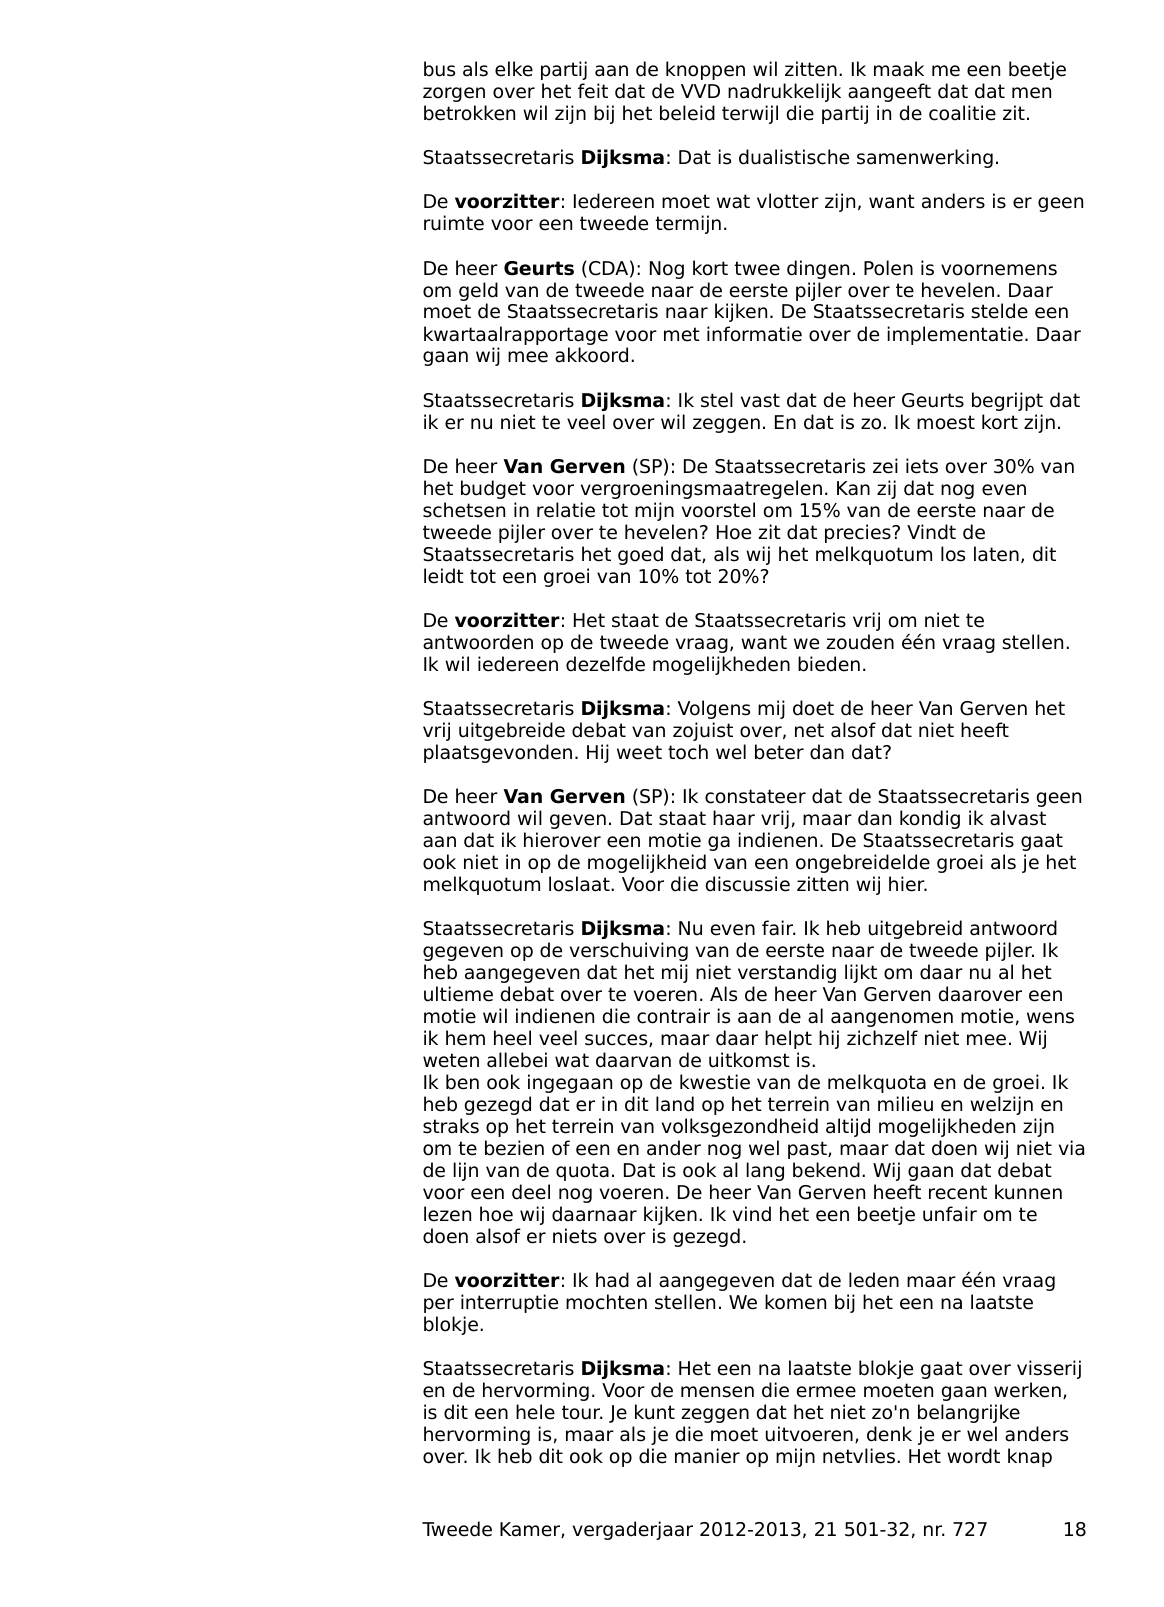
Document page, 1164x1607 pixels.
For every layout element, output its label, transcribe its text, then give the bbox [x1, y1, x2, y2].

text De voorzitter: Ik had al aangegeven dat de leden maar één vraag per interruptie mochten stellen. We komen bij het een na laatste blokje. [422, 1270, 1087, 1336]
text De heer Van Gerven (SP): De Staatssecretaris zei iets over 30% van het budget voor vergroeningsmaatregelen. Kan zij dat nog even schetsen in relatie tot mijn voorstel om 15% van de eerste naar de tweede pijler over te hevelen? Hoe zit dat precies? Vindt de Staatssecretaris het goed dat, als wij het melkquotum los laten, dit leidt tot een groei van 10% tot 20%? [422, 456, 1087, 588]
text De heer Van Gerven (SP): Ik constateer dat de Staatssecretaris geen antwoord wil geven. Dat staat haar vrij, maar dan kondig ik alvast aan dat ik hierover een motie ga indienen. De Staatssecretaris gaat ook niet in op de mogelijkheid van een ongebreidelde groei als je het melkquotum loslaat. Voor die discussie zitten wij hier. [422, 786, 1087, 896]
text De voorzitter: Het staat de Staatssecretaris vrij om niet te antwoorden op de tweede vraag, want we zouden één vraag stellen. Ik wil iedereen dezelfde mogelijkheden bieden. [422, 610, 1087, 676]
text Staatssecretaris Dijksma: Dat is dualistische samenwerking. [422, 147, 1087, 169]
text bus als elke partij aan de knoppen wil zitten. Ik maak me een beetje zorgen over het feit dat de VVD nadrukkelijk aangeeft dat dat men betrokken wil zijn bij het beleid terwijl die partij in de coalitie zit. [422, 59, 1087, 125]
text Ik ben ook ingegaan op de kwestie van de melkquota en de groei. Ik heb gezegd dat er in dit land op het terrein van milieu en welzijn en straks op het terrein van volksgezondheid altijd mogelijkheden zijn om te bezien of een en ander nog wel past, maar dat doen wij niet via de lijn van de quota. Dat is ook al lang bekend. Wij gaan dat debat voor een deel nog voeren. De heer Van Gerven heeft recent kunnen lezen hoe wij daarnaar kijken. Ik vind het een beetje unfair om te doen alsof er niets over is gezegd. [422, 1072, 1087, 1248]
text De heer Geurts (CDA): Nog kort twee dingen. Polen is voornemens om geld van de tweede naar de eerste pijler over te hevelen. Daar moet de Staatssecretaris naar kijken. De Staatssecretaris stelde een kwartaalrapportage voor met informatie over de implementatie. Daar gaan wij mee akkoord. [422, 257, 1087, 367]
text Staatssecretaris Dijksma: Nu even fair. Ik heb uitgebreid antwoord gegeven op de verschuiving van de eerste naar de tweede pijler. Ik heb aangegeven dat het mij niet verstandig lijkt om daar nu al het ultieme debat over te voeren. Als de heer Van Gerven daarover een motie wil indienen die contrair is aan de al aangenomen motie, wens ik hem heel veel succes, maar daar helpt hij zichzelf niet mee. Wij weten allebei wat daarvan de uitkomst is. [422, 918, 1087, 1072]
text Staatssecretaris Dijksma: Ik stel vast dat de heer Geurts begrijpt dat ik er nu niet te veel over wil zeggen. En dat is zo. Ik moest kort zijn. [422, 389, 1087, 433]
text Staatssecretaris Dijksma: Volgens mij doet de heer Van Gerven het vrij uitgebreide debat van zojuist over, net alsof dat niet heeft plaatsgevonden. Hij weet toch wel beter dan dat? [422, 698, 1087, 764]
text Staatssecretaris Dijksma: Het een na laatste blokje gaat over visserij en de hervorming. Voor de mensen die ermee moeten gaan werken, is dit een hele tour. Je kunt zeggen dat het niet zo'n belangrijke hervorming is, maar als je die moet uitvoeren, denk je er wel anders over. Ik heb dit ook op die manier op mijn netvlies. Het wordt knap [422, 1358, 1087, 1468]
text De voorzitter: Iedereen moet wat vlotter zijn, want anders is er geen ruimte voor een tweede termijn. [422, 191, 1087, 235]
